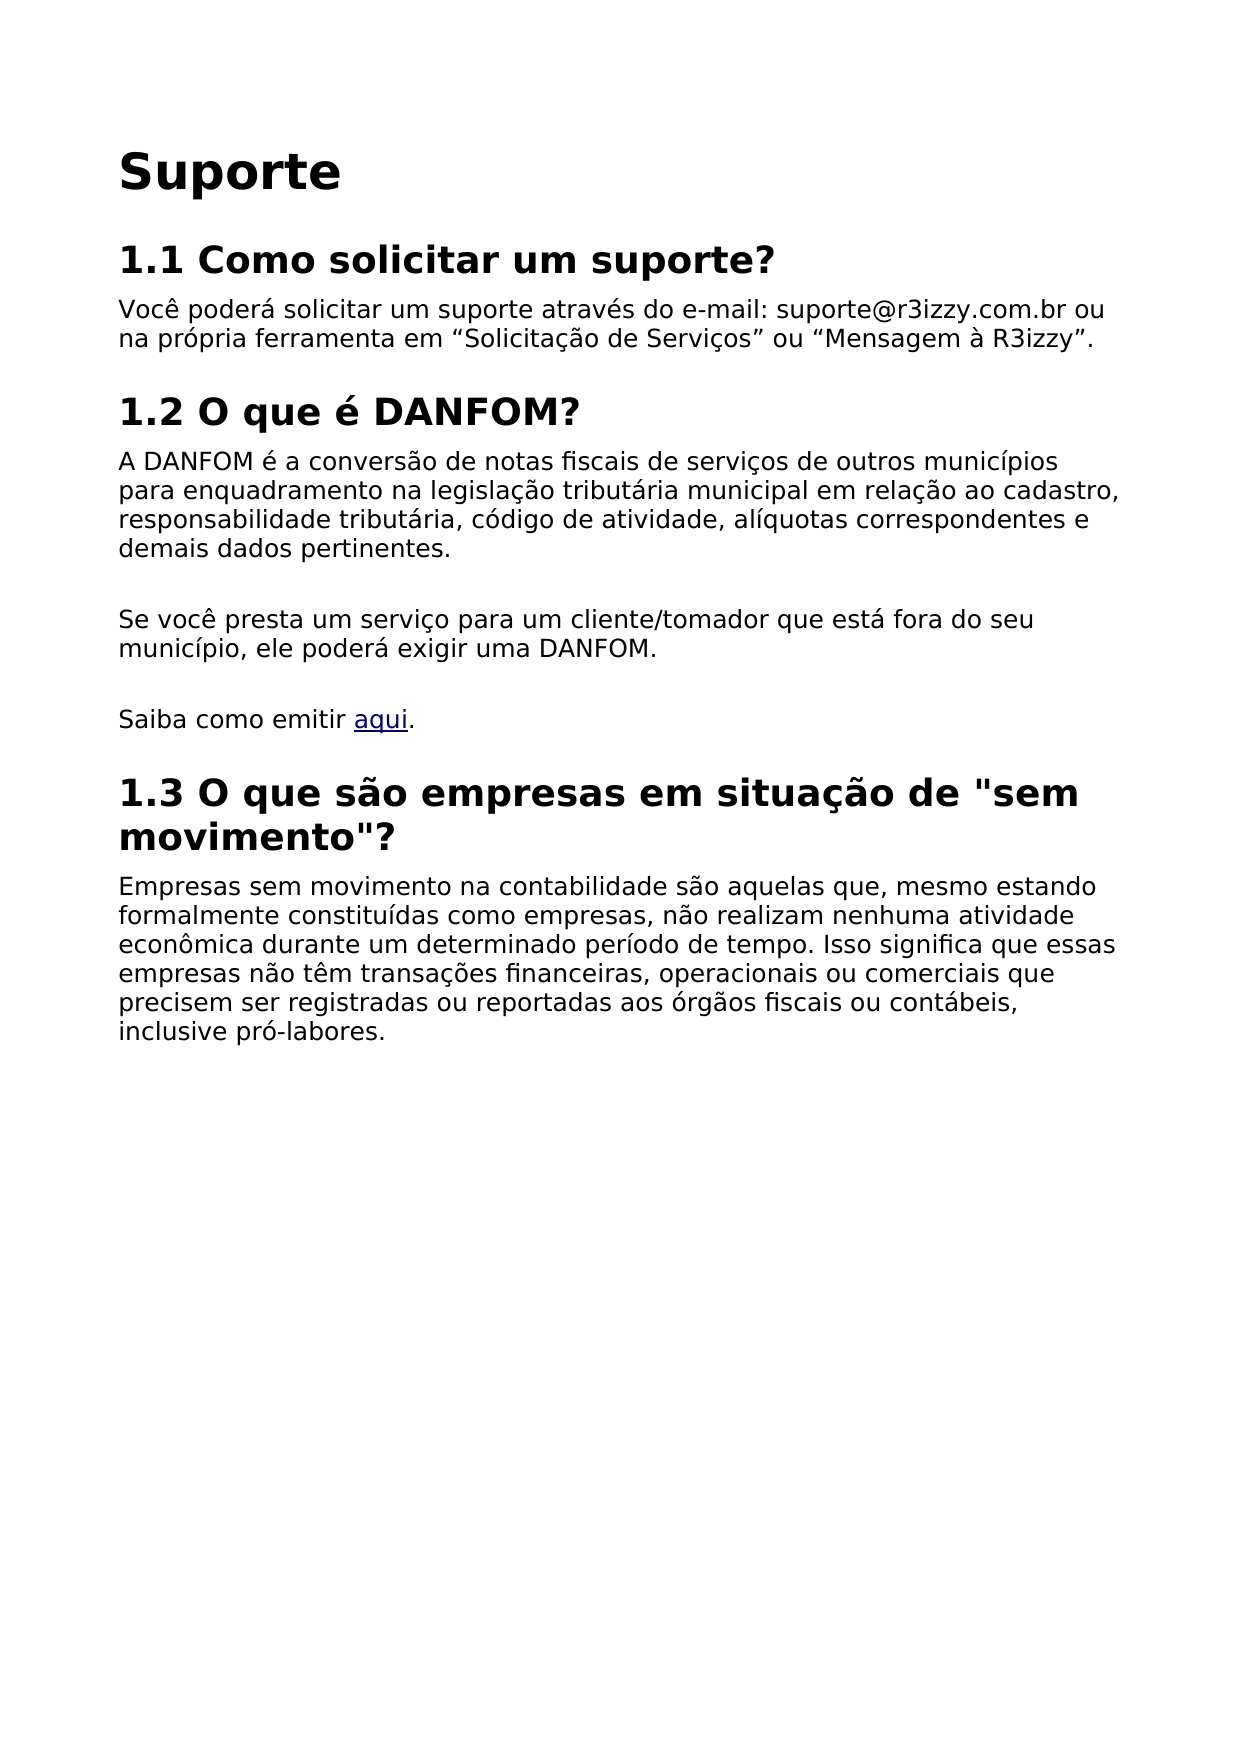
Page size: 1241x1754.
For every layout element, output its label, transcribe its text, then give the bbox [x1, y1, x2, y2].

subtitle 1.1 Como solicitar um suporte? [118, 239, 1122, 282]
subtitle Suporte [118, 143, 1122, 201]
subtitle 1.3 O que são empresas em situação de "sem movimento"? [118, 772, 1122, 859]
subtitle 1.2 O que é DANFOM? [118, 391, 1122, 434]
text A DANFOM é a conversão de notas fiscais de serviços de outros municípios para enquadramento na legislação tributária municipal em relação ao cadastro, responsabilidade tributária, código de atividade, alíquotas correspondentes e demais dados pertinentes. [118, 447, 1122, 593]
text Saiba como emitir aqui. [118, 705, 1122, 734]
text Se você presta um serviço para um cliente/tomador que está fora do seu município, ele poderá exigir uma DANFOM. [118, 605, 1122, 693]
text Empresas sem movimento na contabilidade são aquelas que, mesmo estando formalmente constituídas como empresas, não realizam nenhuma atividade econômica durante um determinado período de tempo. Isso significa que essas empresas não têm transações financeiras, operacionais ou comerciais que precisem ser registradas ou reportadas aos órgãos fiscais ou contábeis, inclusive pró-labores. [118, 872, 1122, 1047]
text Você poderá solicitar um suporte através do e-mail: suporte@r3izzy.com.br ou na própria ferramenta em “Solicitação de Serviços” ou “Mensagem à R3izzy”. [118, 295, 1122, 353]
